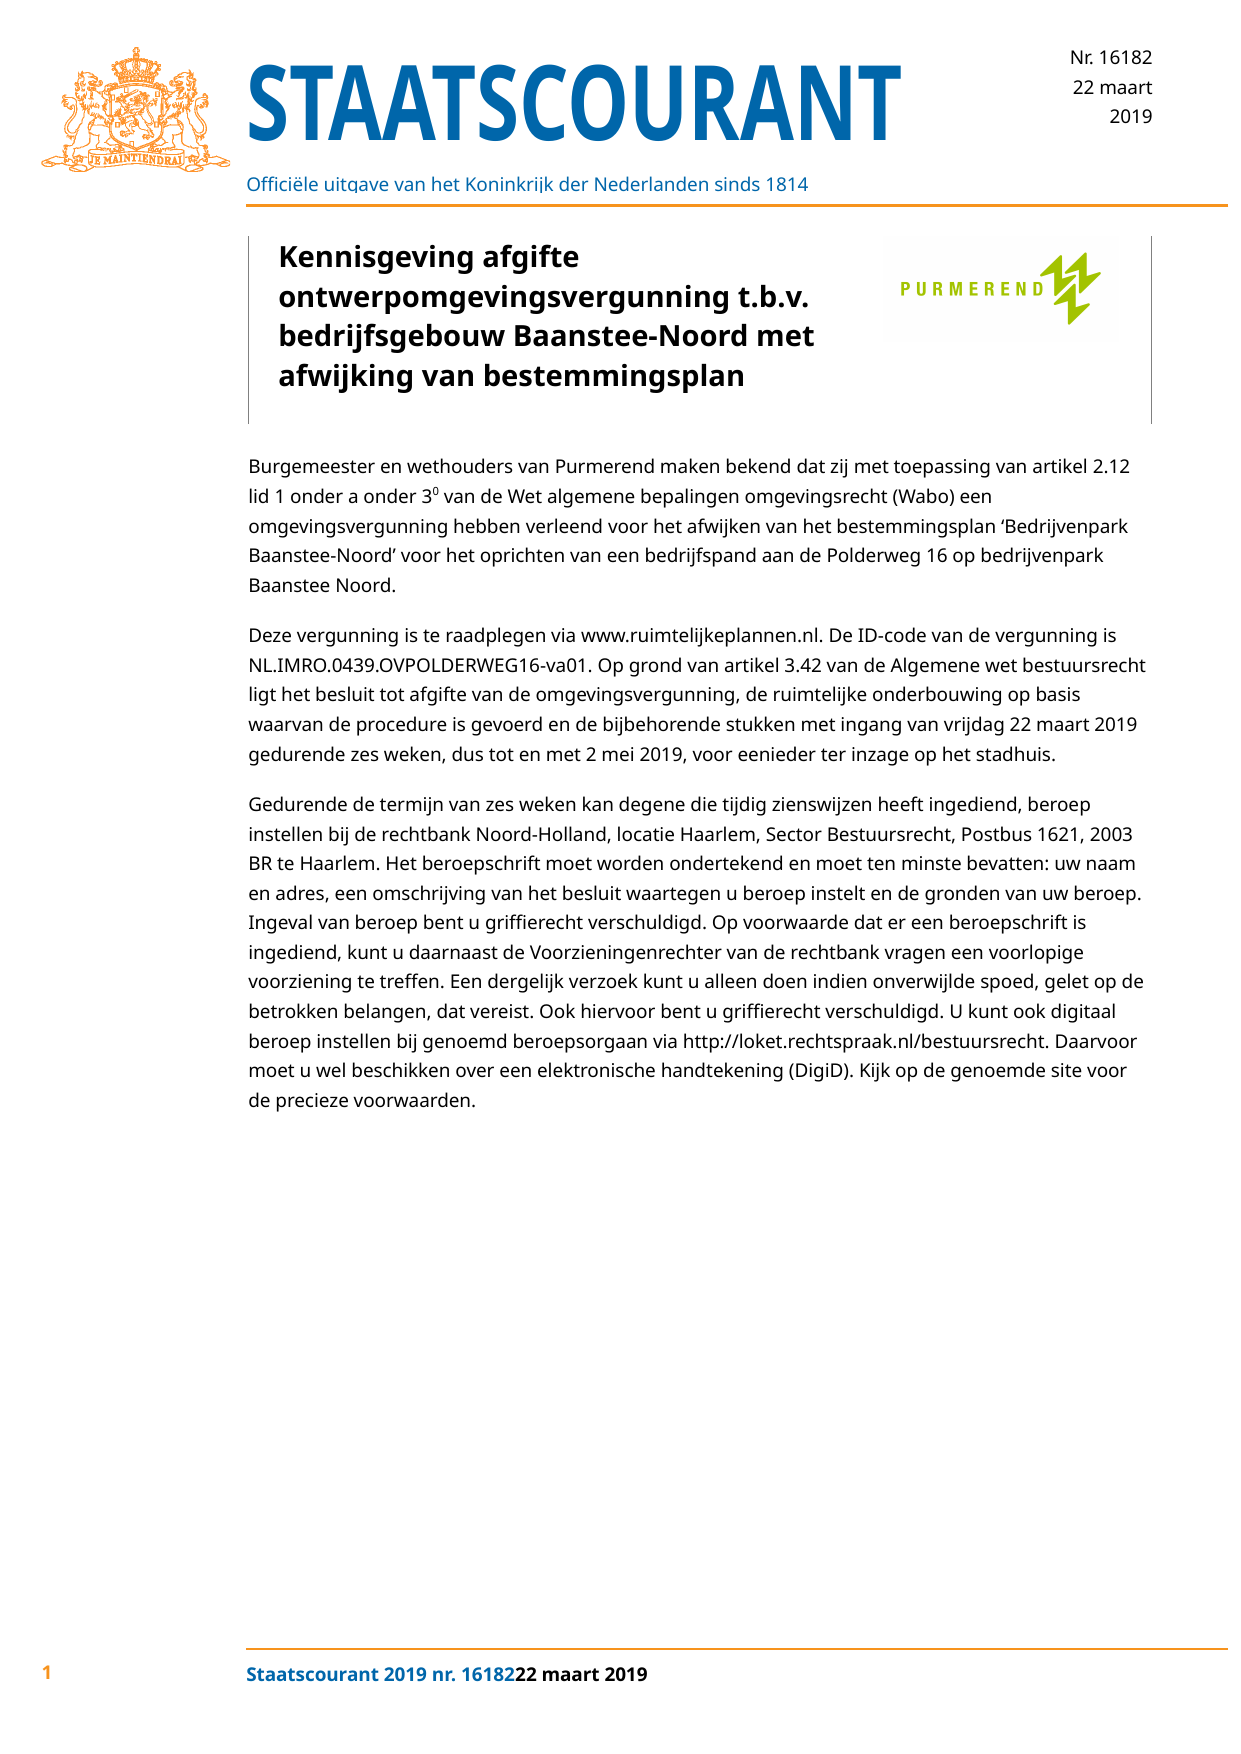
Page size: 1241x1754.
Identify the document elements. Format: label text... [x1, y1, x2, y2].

picture [41, 47, 231, 172]
text Deze vergunning is te raadplegen via www.ruimtelijkeplannen.nl. De ID-code van de vergunning is NL.IMRO.0439.OVPOLDERWEG16-va01. Op grond van artikel 3.42 van de Algemene wet bestuursrecht ligt het besluit tot afgifte van de omgevingsvergunning, de ruimtelijke onderbouwing op basis waarvan de procedure is gevoerd en de bijbehorende stukken met ingang van vrijdag 22 maart 2019 gedurende zes weken, dus tot en met 2 mei 2019, voor eenieder ter inzage op het stadhuis. [248, 622, 1152, 766]
table_header [850, 236, 1151, 424]
text Burgemeester en wethouders van Purmerend maken bekend dat zij met toepassing van artikel 2.12 lid 1 onder a onder 30 van de Wet algemene bepalingen omgevingsrecht (Wabo) een omgevingsvergunning hebben verleend voor het afwijken van het bestemmingsplan ‘Bedrijvenpark Baanstee-Noord’ voor het oprichten van een bedrijfspand aan de Polderweg 16 op bedrijvenpark Baanstee Noord. [248, 454, 1152, 598]
text Gedurende de termijn van zes weken kan degene die tijdig zienswijzen heeft ingediend, beroep instellen bij de rechtbank Noord-Holland, locatie Haarlem, Sector Bestuursrecht, Postbus 1621, 2003 BR te Haarlem. Het beroepschrift moet worden ondertekend en moet ten minste bevatten: uw naam en adres, een omschrijving van het besluit waartegen u beroep instelt en de gronden van uw beroep. Ingeval van beroep bent u griffierecht verschuldigd. Op voorwaarde dat er een beroepschrift is ingediend, kunt u daarnaast de Voorzieningenrechter van de rechtbank vragen een voorlopige voorziening te treffen. Een dergelijk verzoek kunt u alleen doen indien onverwijlde spoed, gelet op de betrokken belangen, dat vereist. Ook hiervoor bent u griffierecht verschuldigd. U kunt ook digitaal beroep instellen bij genoemd beroepsorgaan via http://loket.rechtspraak.nl/bestuursrecht. Daarvoor moet u wel beschikken over een elektronische handtekening (DigiD). Kijk op de genoemde site voor de precieze voorwaarden. [248, 791, 1152, 1113]
picture [882, 236, 1119, 342]
table_header Kennisgeving afgifte ontwerpomgevingsvergunning t.b.v. bedrijfsgebouw Baanstee-Noord met afwijking van bestemmingsplan [249, 236, 850, 424]
